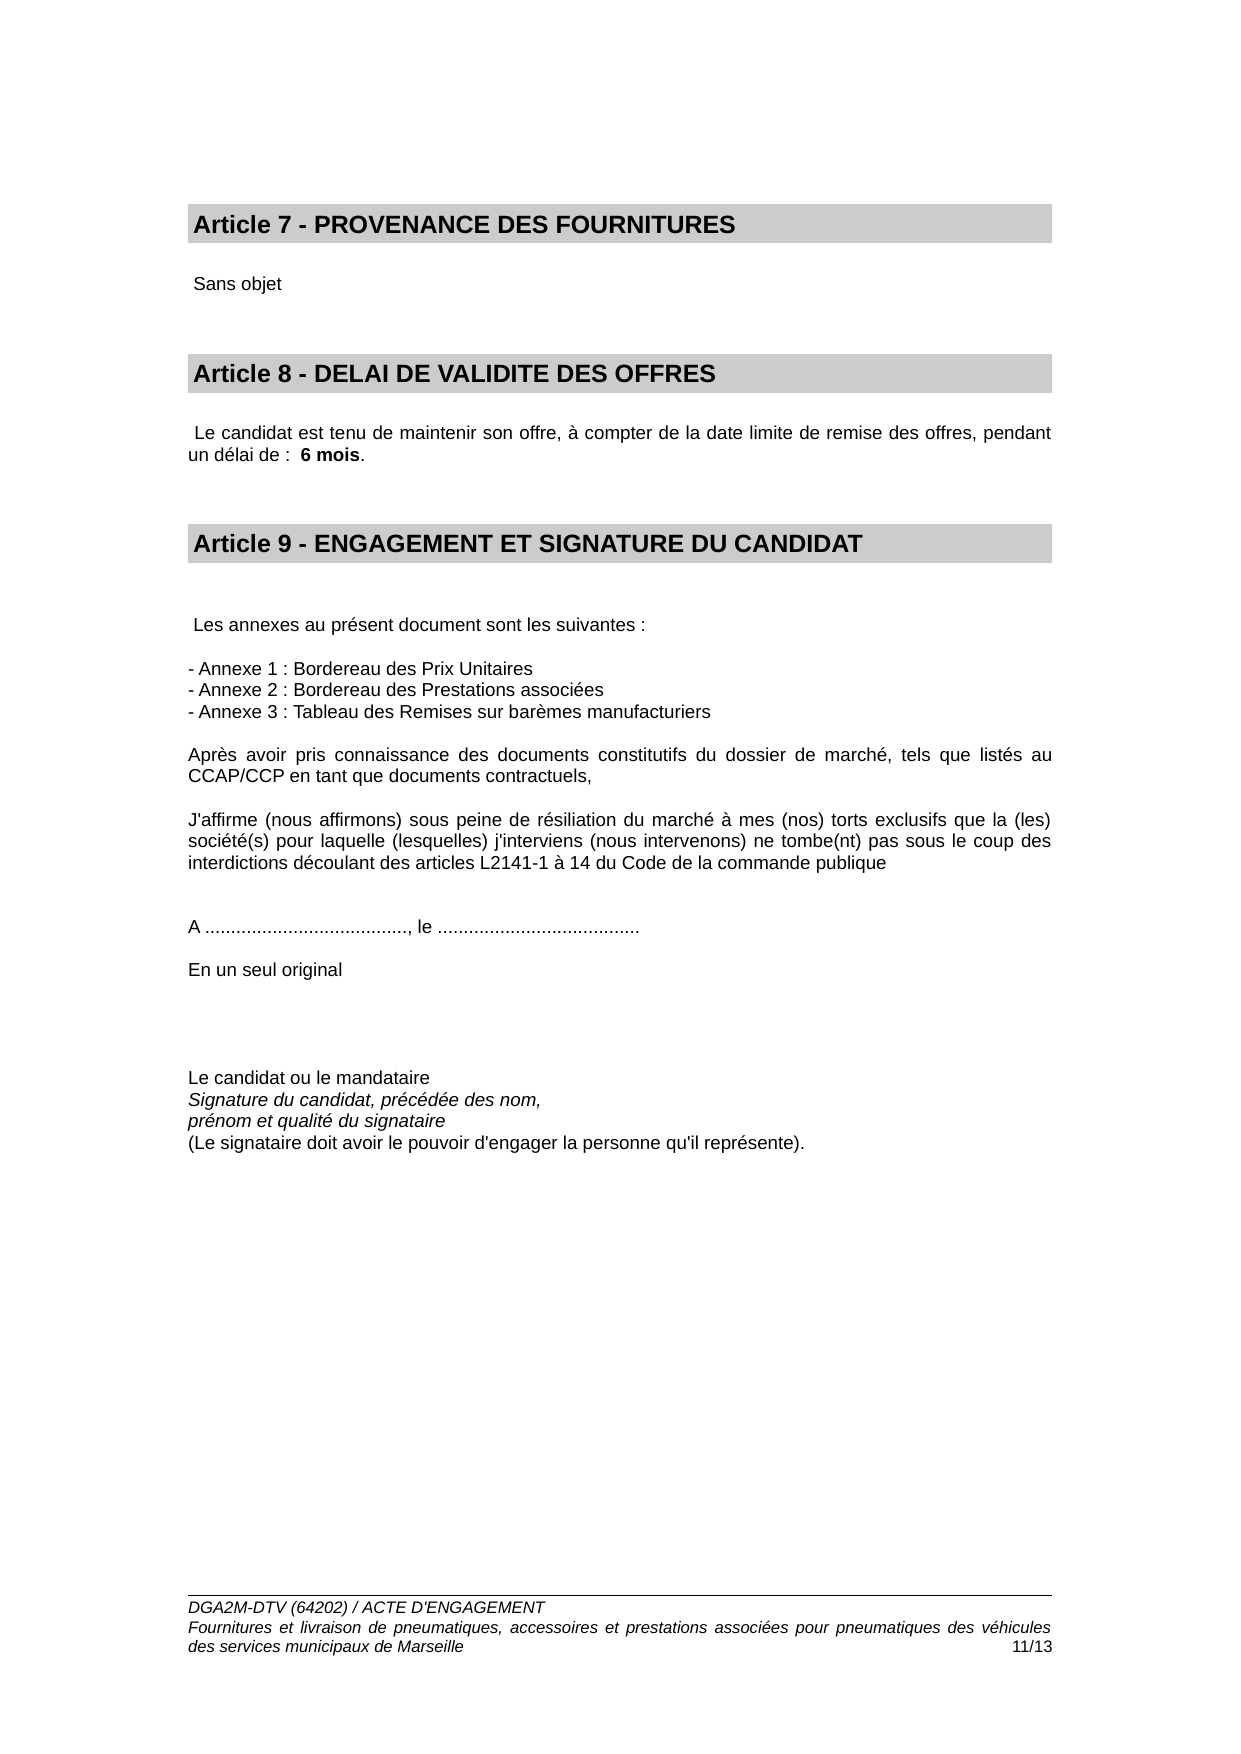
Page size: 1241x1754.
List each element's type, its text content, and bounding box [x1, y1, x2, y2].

text (Le signataire doit avoir le pouvoir d'engager la personne qu'il représente). [188, 1132, 1052, 1153]
text En un seul original [188, 959, 1052, 981]
text - Annexe 3 : Tableau des Remises sur barèmes manufacturiers [188, 701, 1052, 722]
text - Annexe 2 : Bordereau des Prestations associées [188, 679, 1052, 701]
text Le candidat est tenu de maintenir son offre, à compter de la date limite de remise des offres, pendant un délai de : 6 mois. [188, 422, 1052, 465]
subtitle ENGAGEMENT ET SIGNATURE DU CANDIDAT [190, 527, 1050, 561]
text Le candidat ou le mandataire [188, 1067, 1052, 1089]
text Signature du candidat, précédée des nom, [188, 1089, 1052, 1110]
subtitle PROVENANCE DES FOURNITURES [190, 207, 1050, 241]
text Les annexes au présent document sont les suivantes : [188, 614, 1052, 636]
text Après avoir pris connaissance des documents constitutifs du dossier de marché, tels que listés au CCAP/CCP en tant que documents contractuels, [188, 744, 1052, 787]
text - Annexe 1 : Bordereau des Prix Unitaires [188, 657, 1052, 679]
text Sans objet [188, 273, 1052, 294]
text prénom et qualité du signataire [188, 1110, 1052, 1132]
text A ......................................., le ....................................... [188, 916, 1052, 938]
subtitle DELAI DE VALIDITE DES OFFRES [190, 356, 1050, 390]
text J'affirme (nous affirmons) sous peine de résiliation du marché à mes (nos) torts exclusifs que la (les) société(s) pour laquelle (lesquelles) j'interviens (nous intervenons) ne tombe(nt) pas sous le coup des interdictions découlant des articles L2141-1 à 14 du Code de la commande publique [188, 808, 1052, 873]
